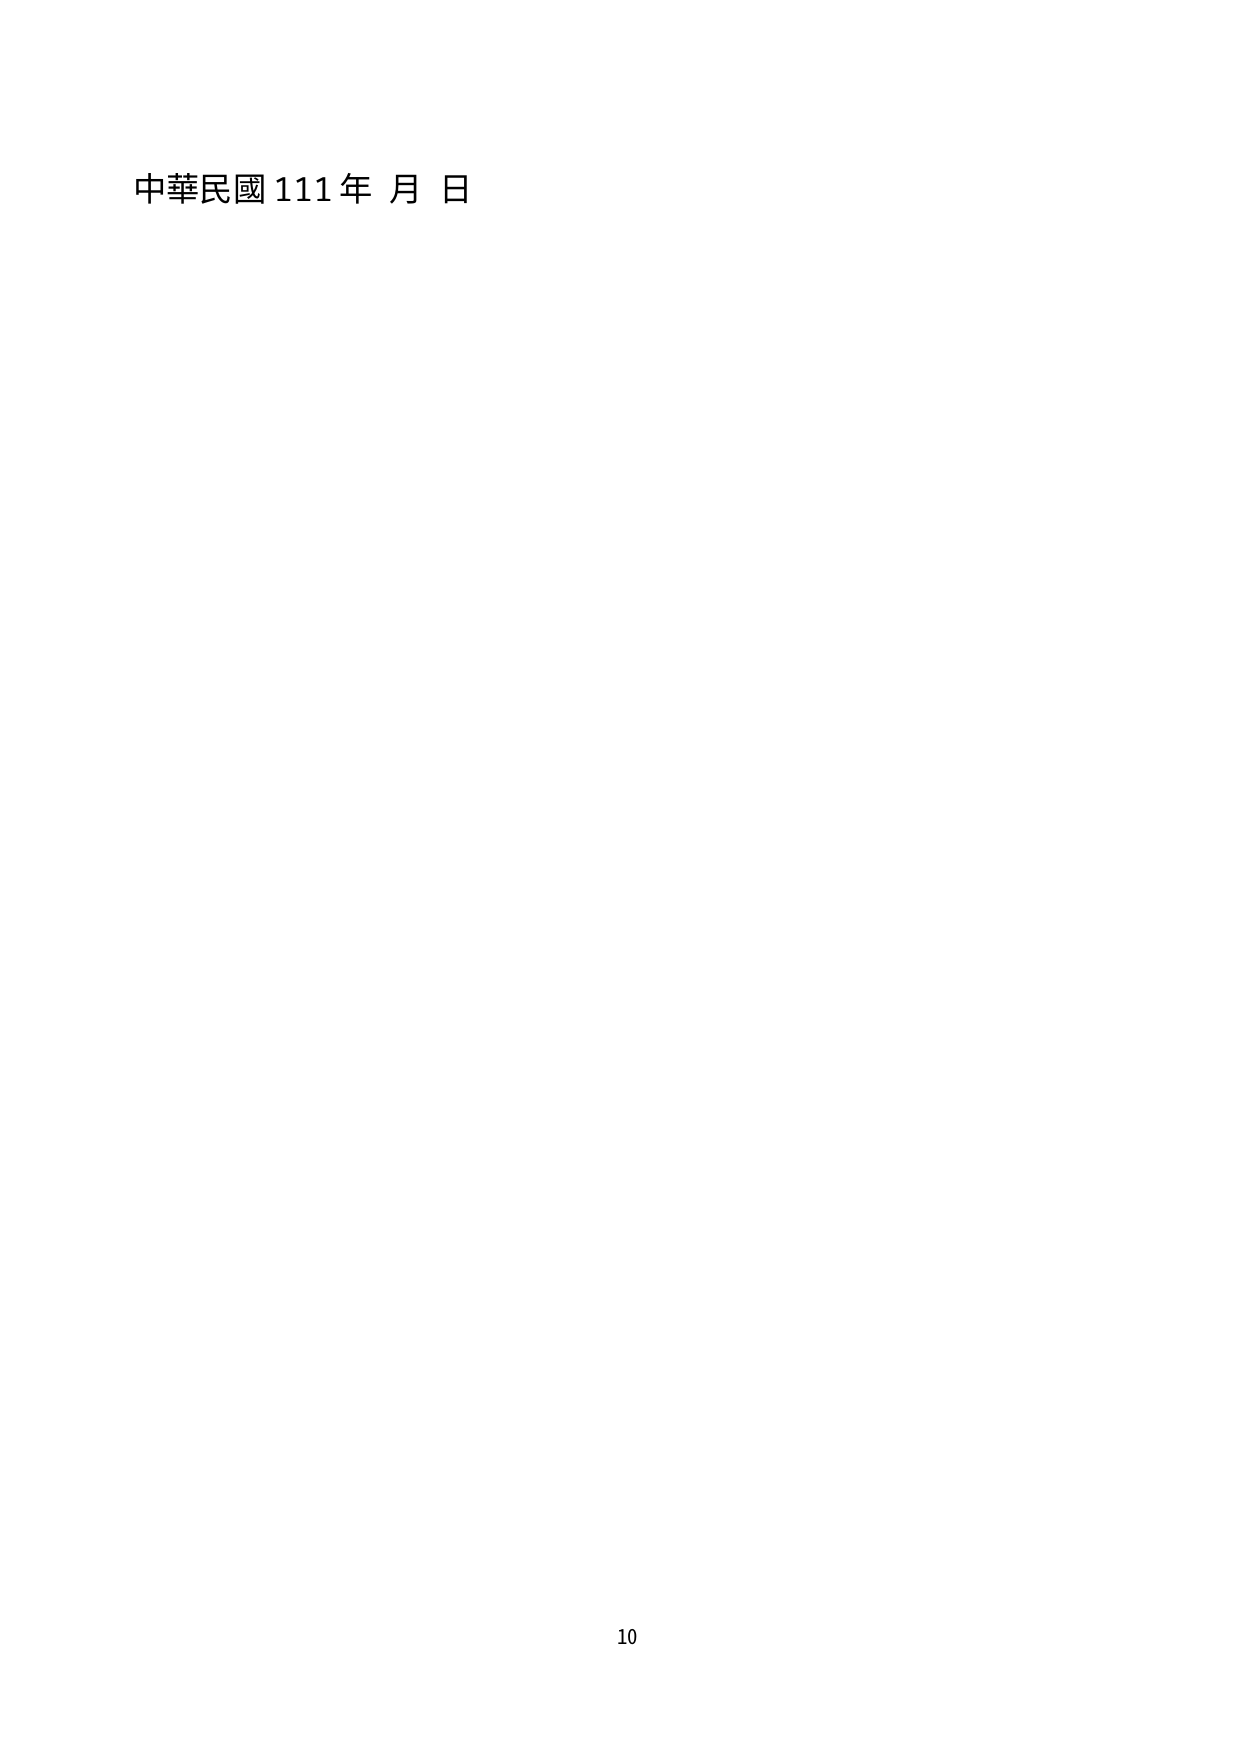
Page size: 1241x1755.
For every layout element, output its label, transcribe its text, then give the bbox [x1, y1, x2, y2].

text 中華民國111年 月 日 [133, 162, 1122, 211]
